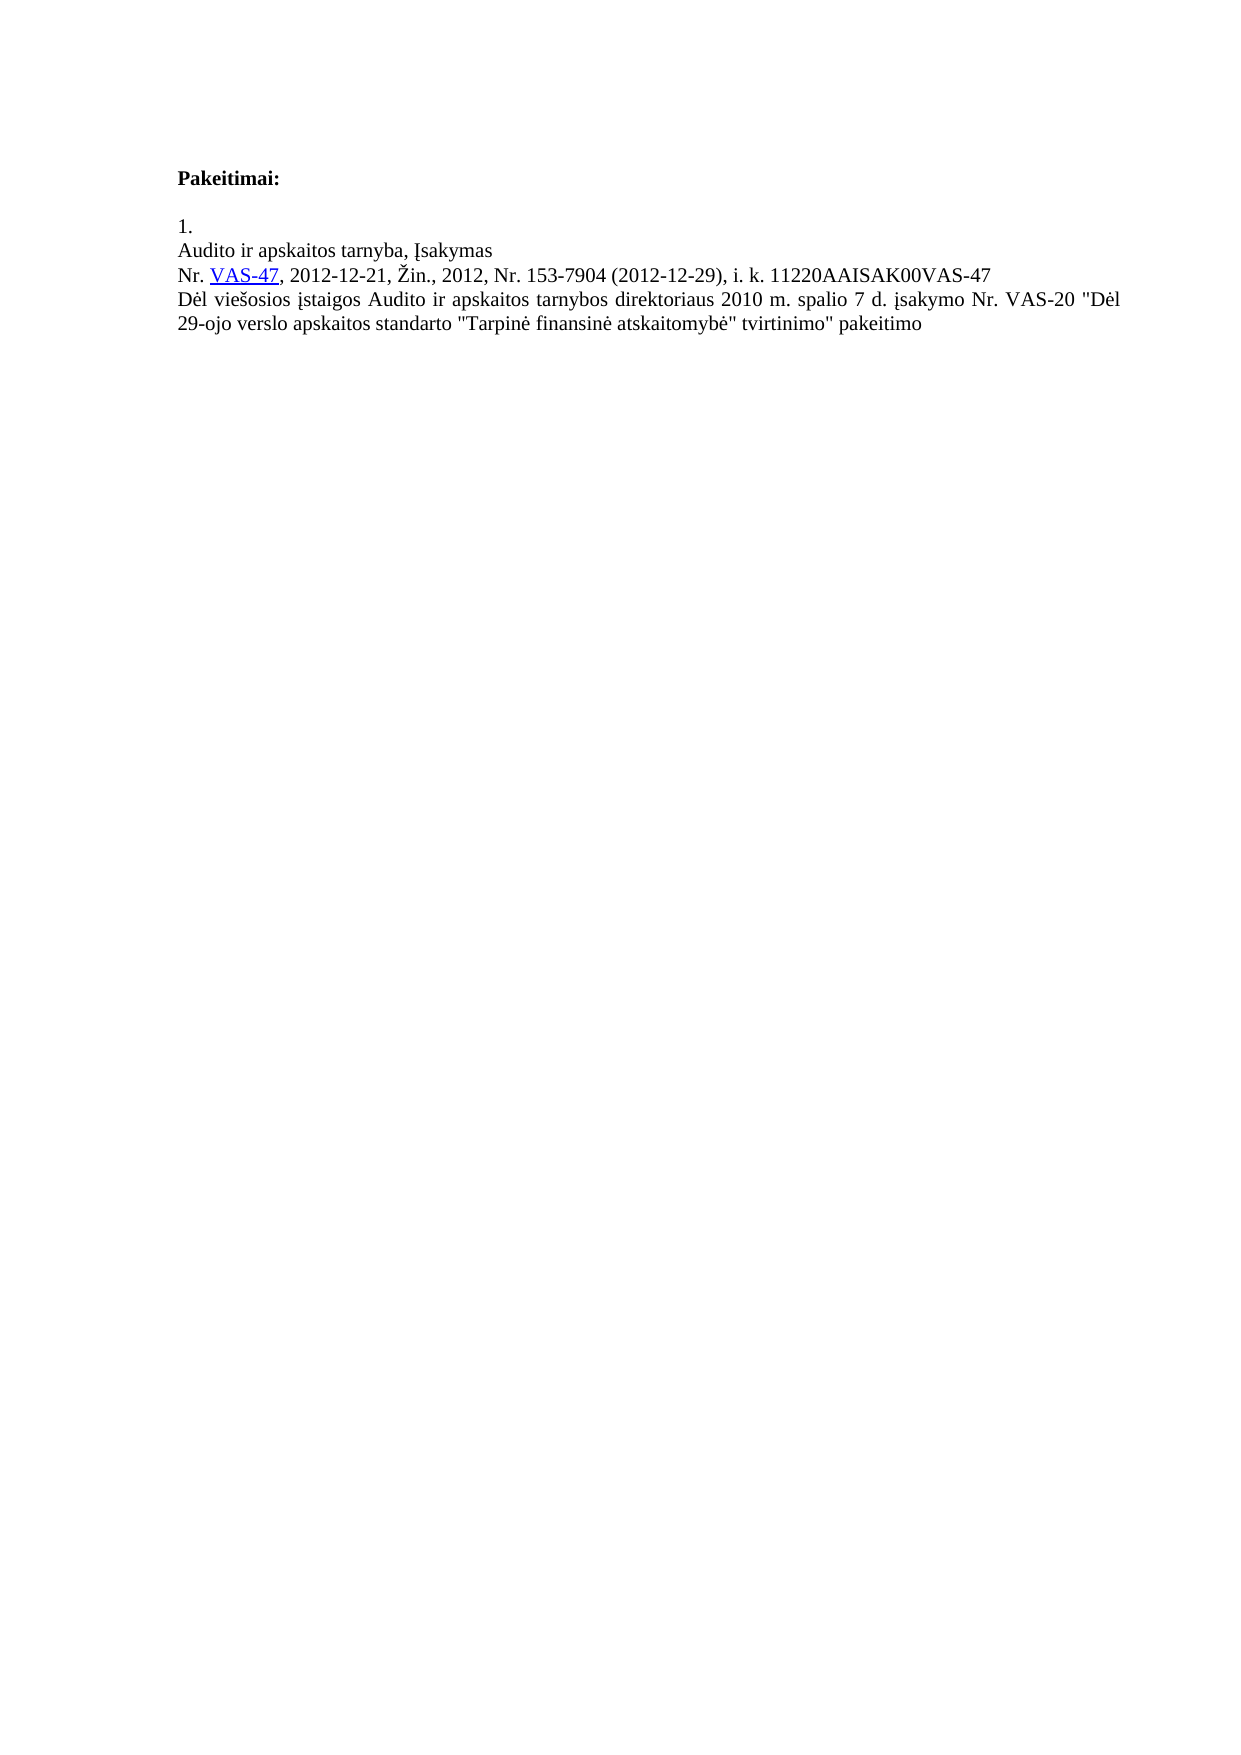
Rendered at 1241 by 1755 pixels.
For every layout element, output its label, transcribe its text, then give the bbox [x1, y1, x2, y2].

text Pakeitimai: [177, 166, 1122, 190]
text 1. [177, 214, 1122, 238]
text Nr. VAS-47, 2012-12-21, Žin., 2012, Nr. 153-7904 (2012-12-29), i. k. 11220AAISAK00VAS-47 [177, 262, 1122, 287]
text Audito ir apskaitos tarnyba, Įsakymas [177, 238, 1122, 262]
text Dėl viešosios įstaigos Audito ir apskaitos tarnybos direktoriaus 2010 m. spalio 7 d. įsakymo Nr. VAS-20 "Dėl 29-ojo verslo apskaitos standarto "Tarpinė finansinė atskaitomybė" tvirtinimo" pakeitimo [177, 287, 1122, 335]
